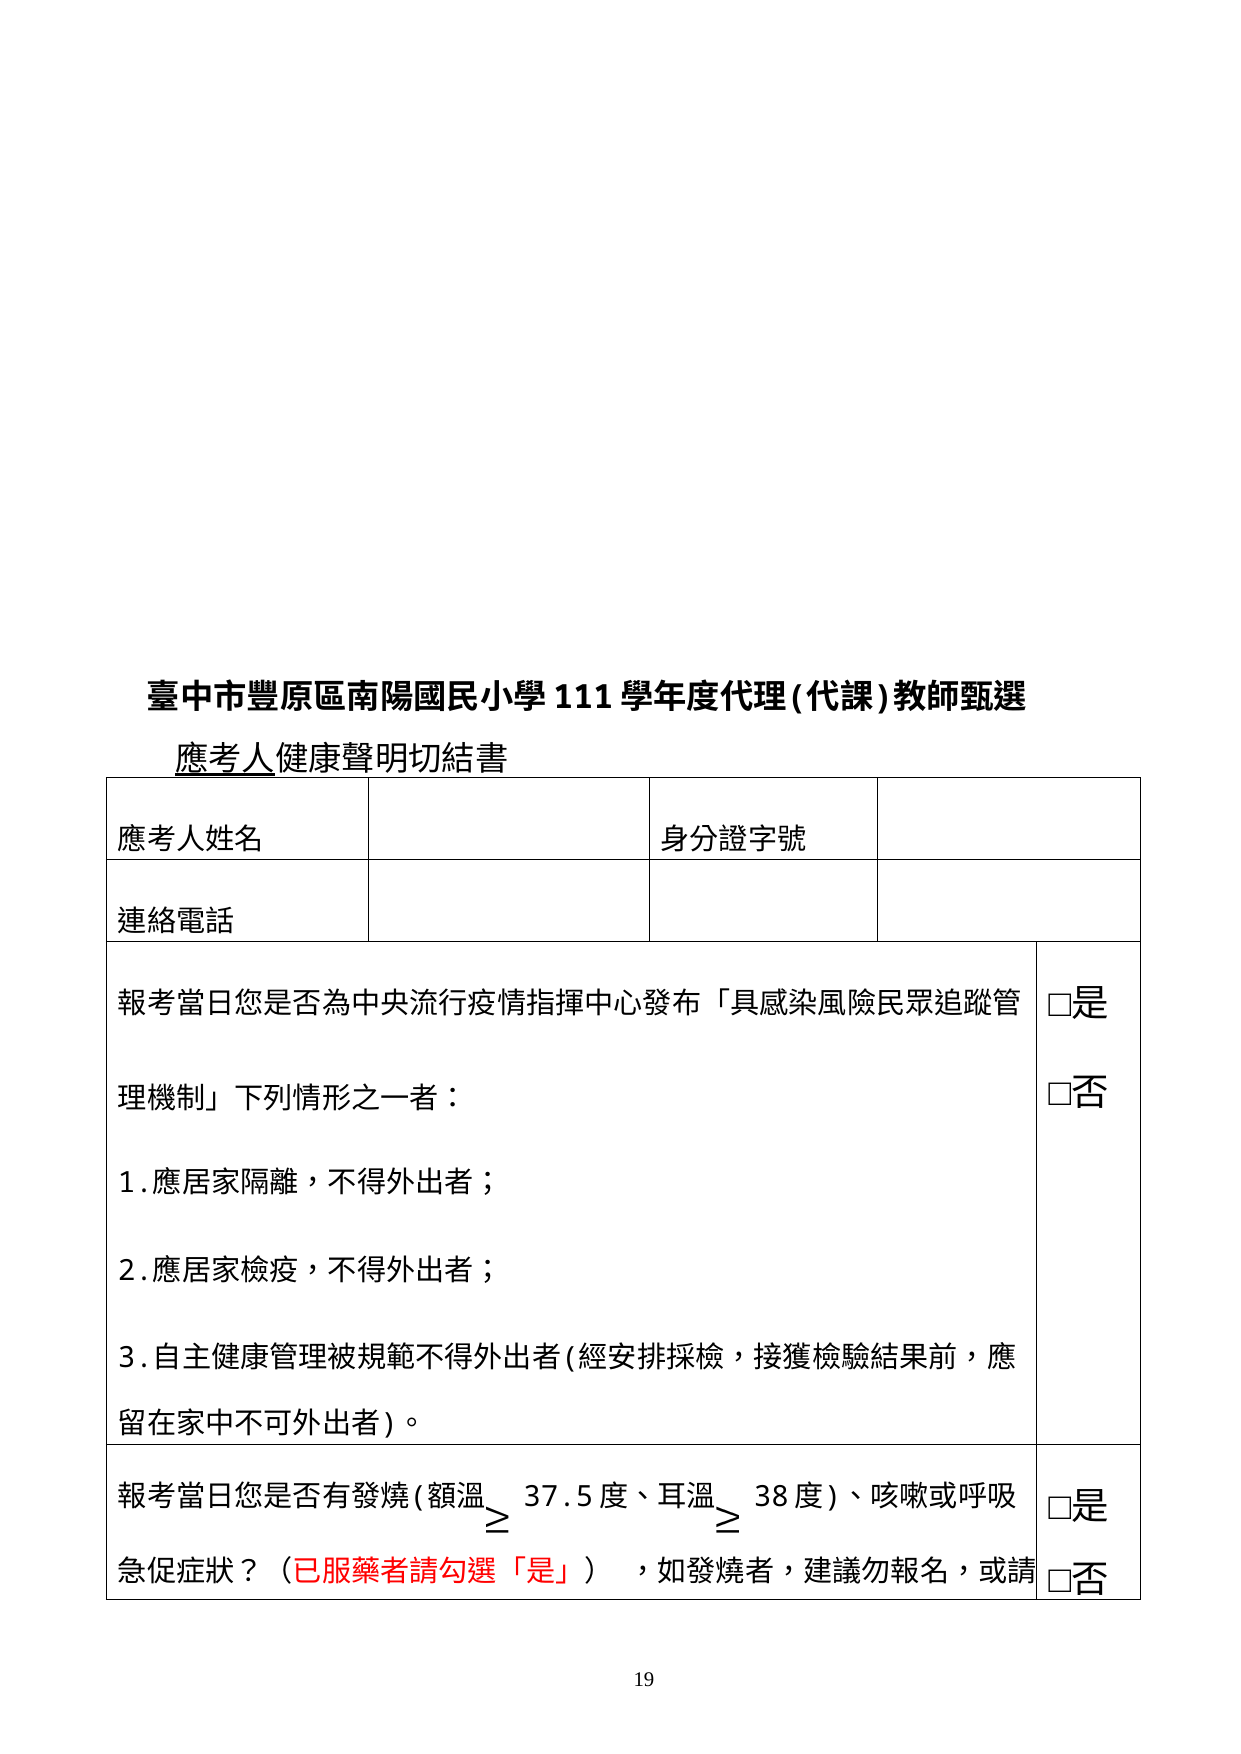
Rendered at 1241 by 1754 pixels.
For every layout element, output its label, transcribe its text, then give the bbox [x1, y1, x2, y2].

table_cell [650, 860, 877, 941]
table_header 身分證字號 [650, 778, 877, 859]
table_cell □是 □否 [1037, 942, 1140, 1443]
table_cell [369, 860, 649, 941]
table_cell 報考當日您是否有發燒(額溫 37.5度、耳溫 38度)、咳嗽或呼吸急促症狀？（已服藥者請勾選「是」） ，如發燒者，建議勿報名，或請 [107, 1445, 1036, 1599]
table_header [369, 778, 649, 859]
table_header [878, 778, 1140, 859]
table_cell 報考當日您是否為中央流行疫情指揮中心發布「具感染風險民眾追蹤管理機制」下列情形之一者： 1.應居家隔離，不得外出者； 2.應居家檢疫，不得外出者； 3.自主健康管理被規範不得外出者(經安排採檢，接獲檢驗結果前，應留在家中不可外出者)。 [107, 942, 1036, 1443]
text 臺中市豐原區南陽國民小學111學年度代理(代課)教師甄選 [106, 652, 1181, 715]
table_header 應考人姓名 [107, 778, 368, 859]
text 應考人健康聲明切結書 [175, 715, 1181, 777]
table_cell 連絡電話 [107, 860, 368, 941]
table_cell □是 □否 [1037, 1445, 1140, 1599]
table_cell [878, 860, 1140, 941]
